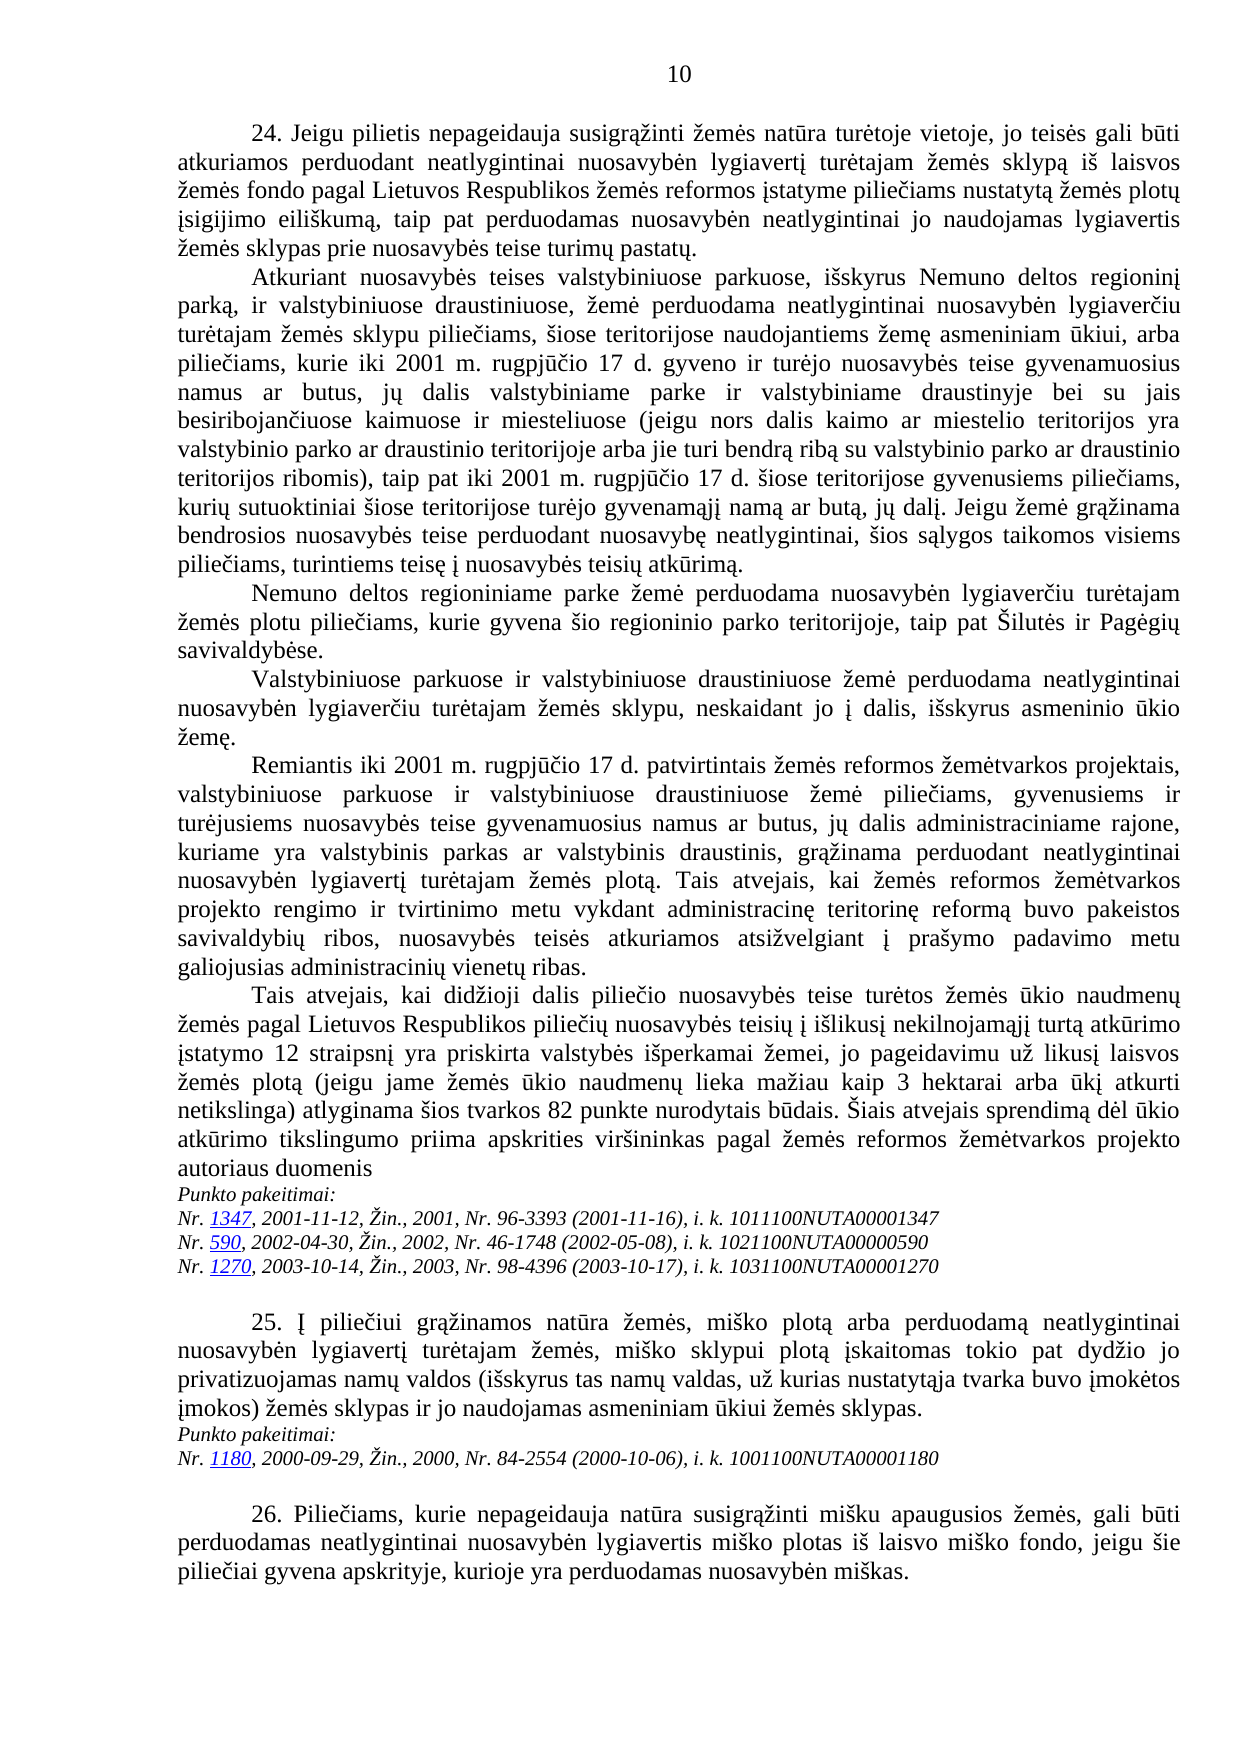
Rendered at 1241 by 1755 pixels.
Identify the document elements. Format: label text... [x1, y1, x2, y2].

text 26. Piliečiams, kurie nepageidauja natūra susigrąžinti mišku apaugusios žemės, gali būti perduodamas neatlygintinai nuosavybėn lygiavertis miško plotas iš laisvo miško fondo, jeigu šie piliečiai gyvena apskrityje, kurioje yra perduodamas nuosavybėn miškas. [177, 1499, 1181, 1585]
text 24. Jeigu pilietis nepageidauja susigrąžinti žemės natūra turėtoje vietoje, jo teisės gali būti atkuriamos perduodant neatlygintinai nuosavybėn lygiavertį turėtajam žemės sklypą iš laisvos žemės fondo pagal Lietuvos Respublikos žemės reformos įstatyme piliečiams nustatytą žemės plotų įsigijimo eiliškumą, taip pat perduodamas nuosavybėn neatlygintinai jo naudojamas lygiavertis žemės sklypas prie nuosavybės teise turimų pastatų. [177, 118, 1181, 262]
text Nr. 1270, 2003-10-14, Žin., 2003, Nr. 98-4396 (2003-10-17), i. k. 1031100NUTA00001270 [177, 1254, 1181, 1278]
text Nemuno deltos regioniniame parke žemė perduodama nuosavybėn lygiaverčiu turėtajam žemės plotu piliečiams, kurie gyvena šio regioninio parko teritorijoje, taip pat Šilutės ir Pagėgių savivaldybėse. [177, 578, 1181, 664]
text Punkto pakeitimai: [177, 1422, 1181, 1446]
text Nr. 590, 2002-04-30, Žin., 2002, Nr. 46-1748 (2002-05-08), i. k. 1021100NUTA00000590 [177, 1230, 1181, 1254]
text Remiantis iki 2001 m. rugpjūčio 17 d. patvirtintais žemės reformos žemėtvarkos projektais, valstybiniuose parkuose ir valstybiniuose draustiniuose žemė piliečiams, gyvenusiems ir turėjusiems nuosavybės teise gyvenamuosius namus ar butus, jų dalis administraciniame rajone, kuriame yra valstybinis parkas ar valstybinis draustinis, grąžinama perduodant neatlygintinai nuosavybėn lygiavertį turėtajam žemės plotą. Tais atvejais, kai žemės reformos žemėtvarkos projekto rengimo ir tvirtinimo metu vykdant administracinę teritorinę reformą buvo pakeistos savivaldybių ribos, nuosavybės teisės atkuriamos atsižvelgiant į prašymo padavimo metu galiojusias administracinių vienetų ribas. [177, 751, 1181, 981]
text Nr. 1347, 2001-11-12, Žin., 2001, Nr. 96-3393 (2001-11-16), i. k. 1011100NUTA00001347 [177, 1206, 1181, 1230]
text 25. Į piliečiui grąžinamos natūra žemės, miško plotą arba perduodamą neatlygintinai nuosavybėn lygiavertį turėtajam žemės, miško sklypui plotą įskaitomas tokio pat dydžio jo privatizuojamas namų valdos (išskyrus tas namų valdas, už kurias nustatytąja tvarka buvo įmokėtos įmokos) žemės sklypas ir jo naudojamas asmeniniam ūkiui žemės sklypas. [177, 1307, 1181, 1422]
text Valstybiniuose parkuose ir valstybiniuose draustiniuose žemė perduodama neatlygintinai nuosavybėn lygiaverčiu turėtajam žemės sklypu, neskaidant jo į dalis, išskyrus asmeninio ūkio žemę. [177, 664, 1181, 751]
text Atkuriant nuosavybės teises valstybiniuose parkuose, išskyrus Nemuno deltos regioninį parką, ir valstybiniuose draustiniuose, žemė perduodama neatlygintinai nuosavybėn lygiaverčiu turėtajam žemės sklypu piliečiams, šiose teritorijose naudojantiems žemę asmeniniam ūkiui, arba piliečiams, kurie iki 2001 m. rugpjūčio 17 d. gyveno ir turėjo nuosavybės teise gyvenamuosius namus ar butus, jų dalis valstybiniame parke ir valstybiniame draustinyje bei su jais besiribojančiuose kaimuose ir miesteliuose (jeigu nors dalis kaimo ar miestelio teritorijos yra valstybinio parko ar draustinio teritorijoje arba jie turi bendrą ribą su valstybinio parko ar draustinio teritorijos ribomis), taip pat iki 2001 m. rugpjūčio 17 d. šiose teritorijose gyvenusiems piliečiams, kurių sutuoktiniai šiose teritorijose turėjo gyvenamąjį namą ar butą, jų dalį. Jeigu žemė grąžinama bendrosios nuosavybės teise perduodant nuosavybę neatlygintinai, šios sąlygos taikomos visiems piliečiams, turintiems teisę į nuosavybės teisių atkūrimą. [177, 262, 1181, 578]
text Tais atvejais, kai didžioji dalis piliečio nuosavybės teise turėtos žemės ūkio naudmenų žemės pagal Lietuvos Respublikos piliečių nuosavybės teisių į išlikusį nekilnojamąjį turtą atkūrimo įstatymo 12 straipsnį yra priskirta valstybės išperkamai žemei, jo pageidavimu už likusį laisvos žemės plotą (jeigu jame žemės ūkio naudmenų lieka mažiau kaip 3 hektarai arba ūkį atkurti netikslinga) atlyginama šios tvarkos 82 punkte nurodytais būdais. Šiais atvejais sprendimą dėl ūkio atkūrimo tikslingumo priima apskrities viršininkas pagal žemės reformos žemėtvarkos projekto autoriaus duomenis [177, 981, 1181, 1182]
text Nr. 1180, 2000-09-29, Žin., 2000, Nr. 84-2554 (2000-10-06), i. k. 1001100NUTA00001180 [177, 1446, 1181, 1470]
text Punkto pakeitimai: [177, 1182, 1181, 1206]
